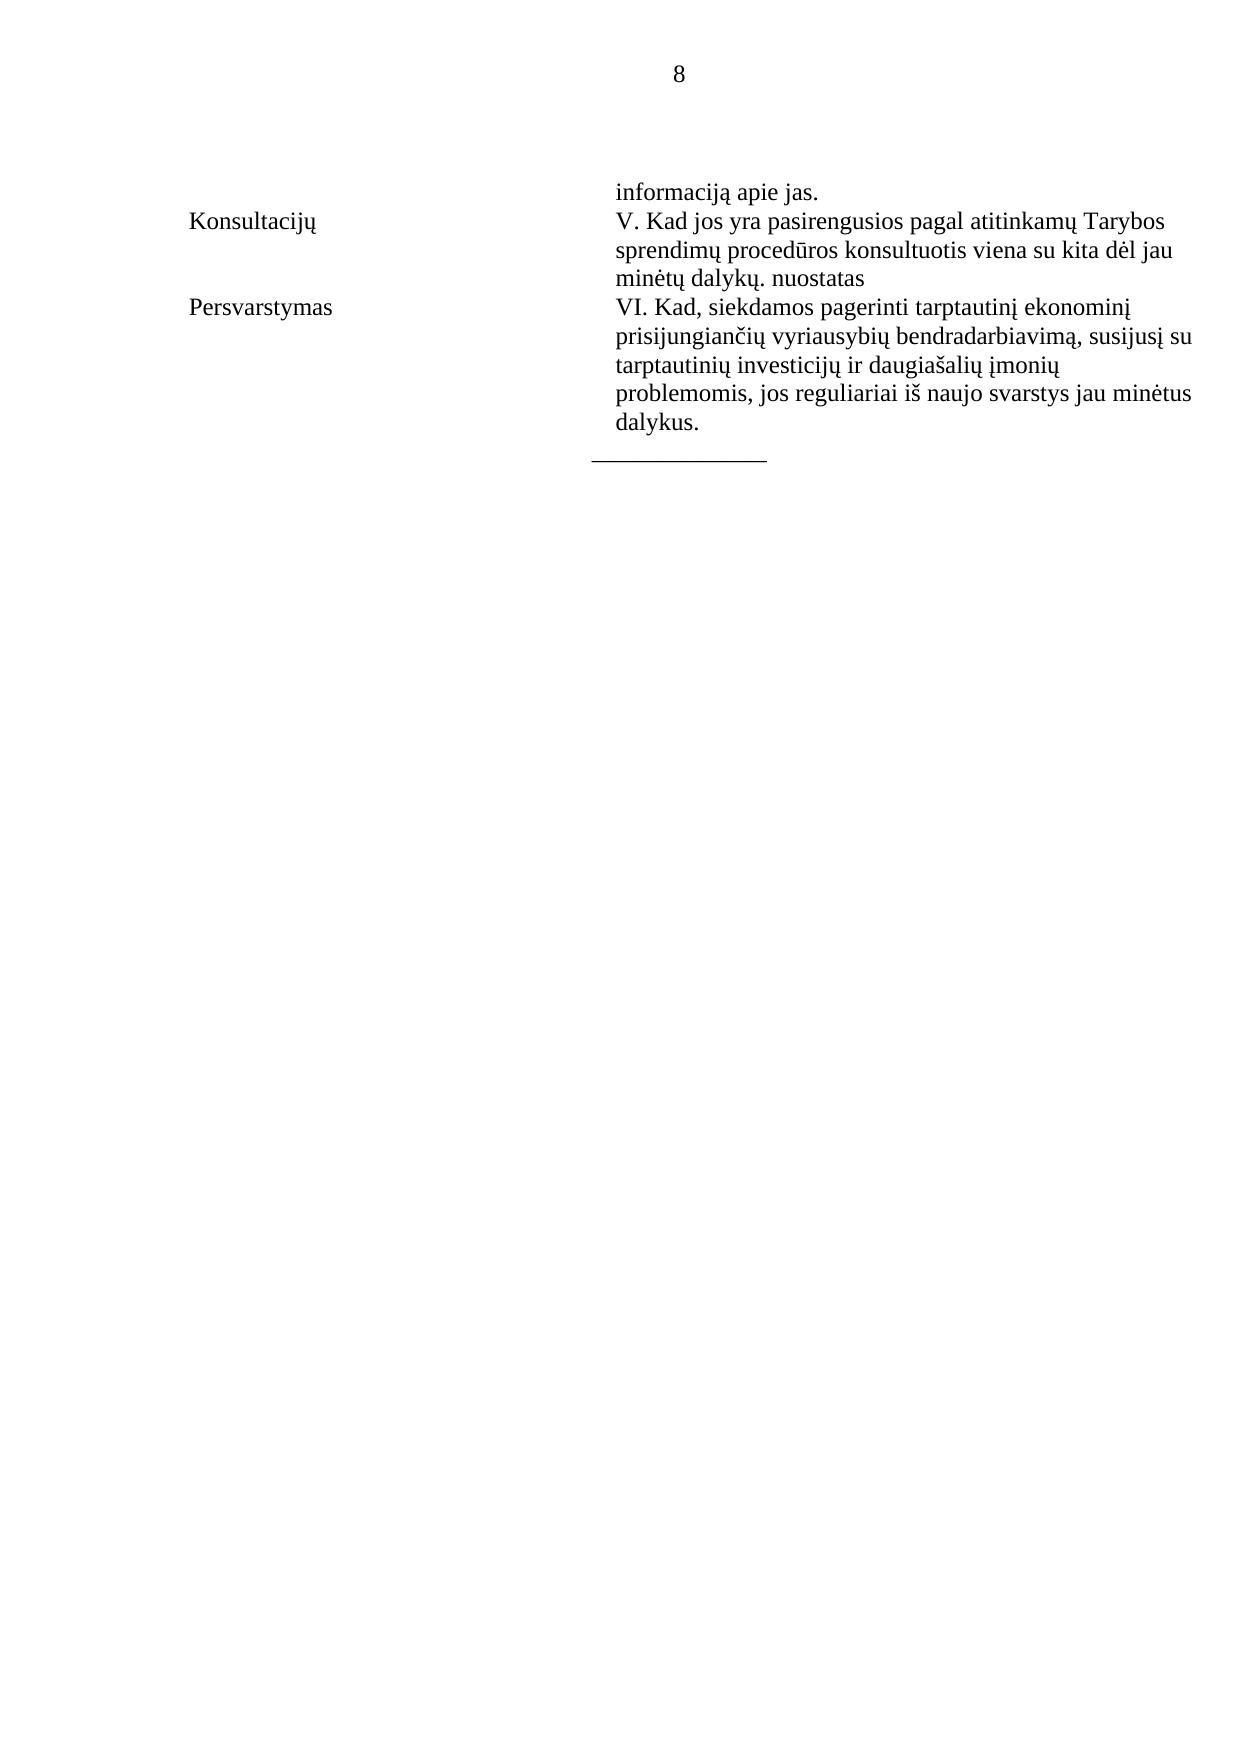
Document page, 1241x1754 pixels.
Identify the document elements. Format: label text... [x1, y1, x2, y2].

table_cell V. Kad jos yra pasirengusios pagal atitinkamų Tarybos sprendimų procedūros konsultuotis viena su kita dėl jau minėtų dalykų. nuostatas [604, 206, 1204, 292]
table_cell VI. Kad, siekdamos pagerinti tarptautinį ekonominį prisijungiančių vyriausybių bendradarbiavimą, susijusį su tarptautinių investicijų ir daugiašalių įmonių problemomis, jos reguliariai iš naujo svarstys jau minėtus dalykus. [604, 292, 1204, 436]
table_cell Konsultacijų [177, 206, 604, 292]
table_cell Persvarstymas [177, 292, 604, 436]
table_cell informaciją apie jas. [604, 177, 1204, 206]
text ______________ [177, 436, 1181, 465]
table_cell [177, 177, 604, 206]
